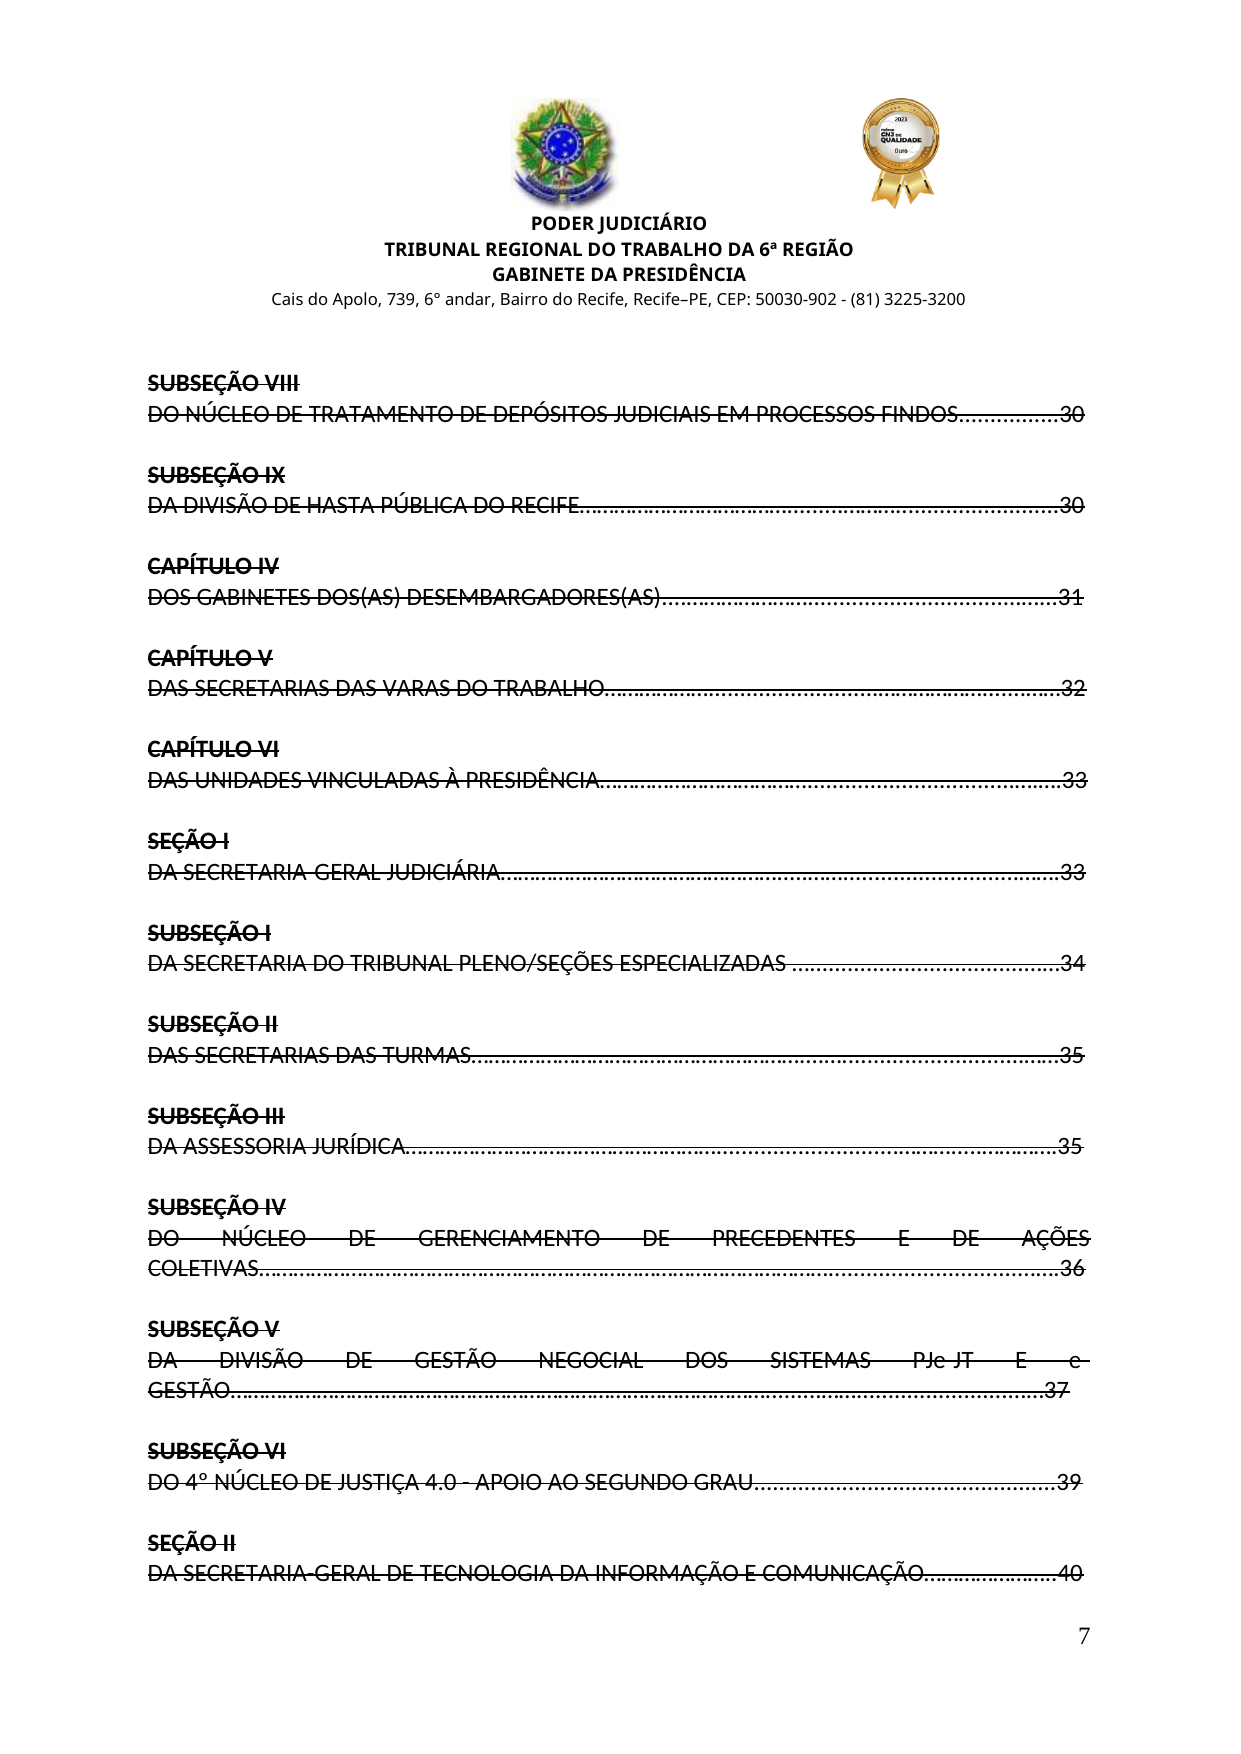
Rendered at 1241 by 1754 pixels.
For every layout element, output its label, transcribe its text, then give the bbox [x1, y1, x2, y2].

text SUBSEÇÃO IX [147, 459, 1090, 489]
text SUBSEÇÃO II [147, 1008, 1090, 1039]
text CAPÍTULO IV [147, 550, 1090, 581]
text CAPÍTULO V [147, 642, 1090, 672]
text SUBSEÇÃO I [147, 917, 1090, 947]
text DA SECRETARIA DO TRIBUNAL PLENO/SEÇÕES ESPECIALIZADAS ….....................................…34 [147, 947, 1090, 978]
text DAS SECRETARIAS DAS TURMAS…………………………………………………....….............................……35 [147, 1039, 1090, 1069]
text SUBSEÇÃO V [147, 1313, 1090, 1344]
text DAS UNIDADES VINCULADAS À PRESIDÊNCIA……………………………….................................….….33 [147, 764, 1090, 794]
text DO NÚCLEO DE TRATAMENTO DE DEPÓSITOS JUDICIAIS EM PROCESSOS FINDOS................30 [147, 398, 1090, 428]
text SUBSEÇÃO VIII [147, 367, 1090, 398]
text CAPÍTULO VI [147, 733, 1090, 764]
text SUBSEÇÃO III [147, 1100, 1090, 1130]
text DO NÚCLEO DE GERENCIAMENTO DE PRECEDENTES E DE AÇÕES COLETIVAS……………………………………………………………………………………….................................….36 [147, 1239, 1090, 1283]
text DA SECRETARIA-GERAL DE TECNOLOGIA DA INFORMAÇÃO E COMUNICAÇÃO…………………..40 [147, 1558, 1090, 1588]
text DOS GABINETES DOS(AS) DESEMBARGADORES(AS)....…………………..................................…...31 [147, 581, 1090, 611]
text DA DIVISÃO DE GESTÃO NEGOCIAL DOS SISTEMAS PJe-JT E e-GESTÃO………………………………………………………………………………….........……...........................…37 [147, 1344, 1090, 1360]
text DA ASSESSORIA JURÍDICA……………………………………………….............................……….....………….35 [147, 1130, 1090, 1161]
text DA DIVISÃO DE GESTÃO NEGOCIAL DOS SISTEMAS PJe-JT E e-GESTÃO………………………………………………………………………………….........……...........................…37 [147, 1361, 1090, 1405]
text SEÇÃO I [147, 825, 1090, 856]
text SEÇÃO II [147, 1527, 1090, 1558]
text DAS SECRETARIAS DAS VARAS DO TRABALHO………………...........................……………….......……32 [147, 672, 1090, 703]
text SUBSEÇÃO VI [147, 1436, 1090, 1466]
text DO NÚCLEO DE GERENCIAMENTO DE PRECEDENTES E DE AÇÕES COLETIVAS……………………………………………………………………………………….................................….36 [147, 1222, 1090, 1238]
text SUBSEÇÃO IV [147, 1191, 1090, 1222]
text DA SECRETARIA-GERAL JUDICIÁRIA………………………………………….....……............................…….33 [147, 856, 1090, 886]
text DA DIVISÃO DE HASTA PÚBLICA DO RECIFE……………………………….........………..........................30 [147, 489, 1090, 520]
text DO 4º NÚCLEO DE JUSTIÇA 4.0 - APOIO AO SEGUNDO GRAU................................................39 [147, 1466, 1090, 1497]
